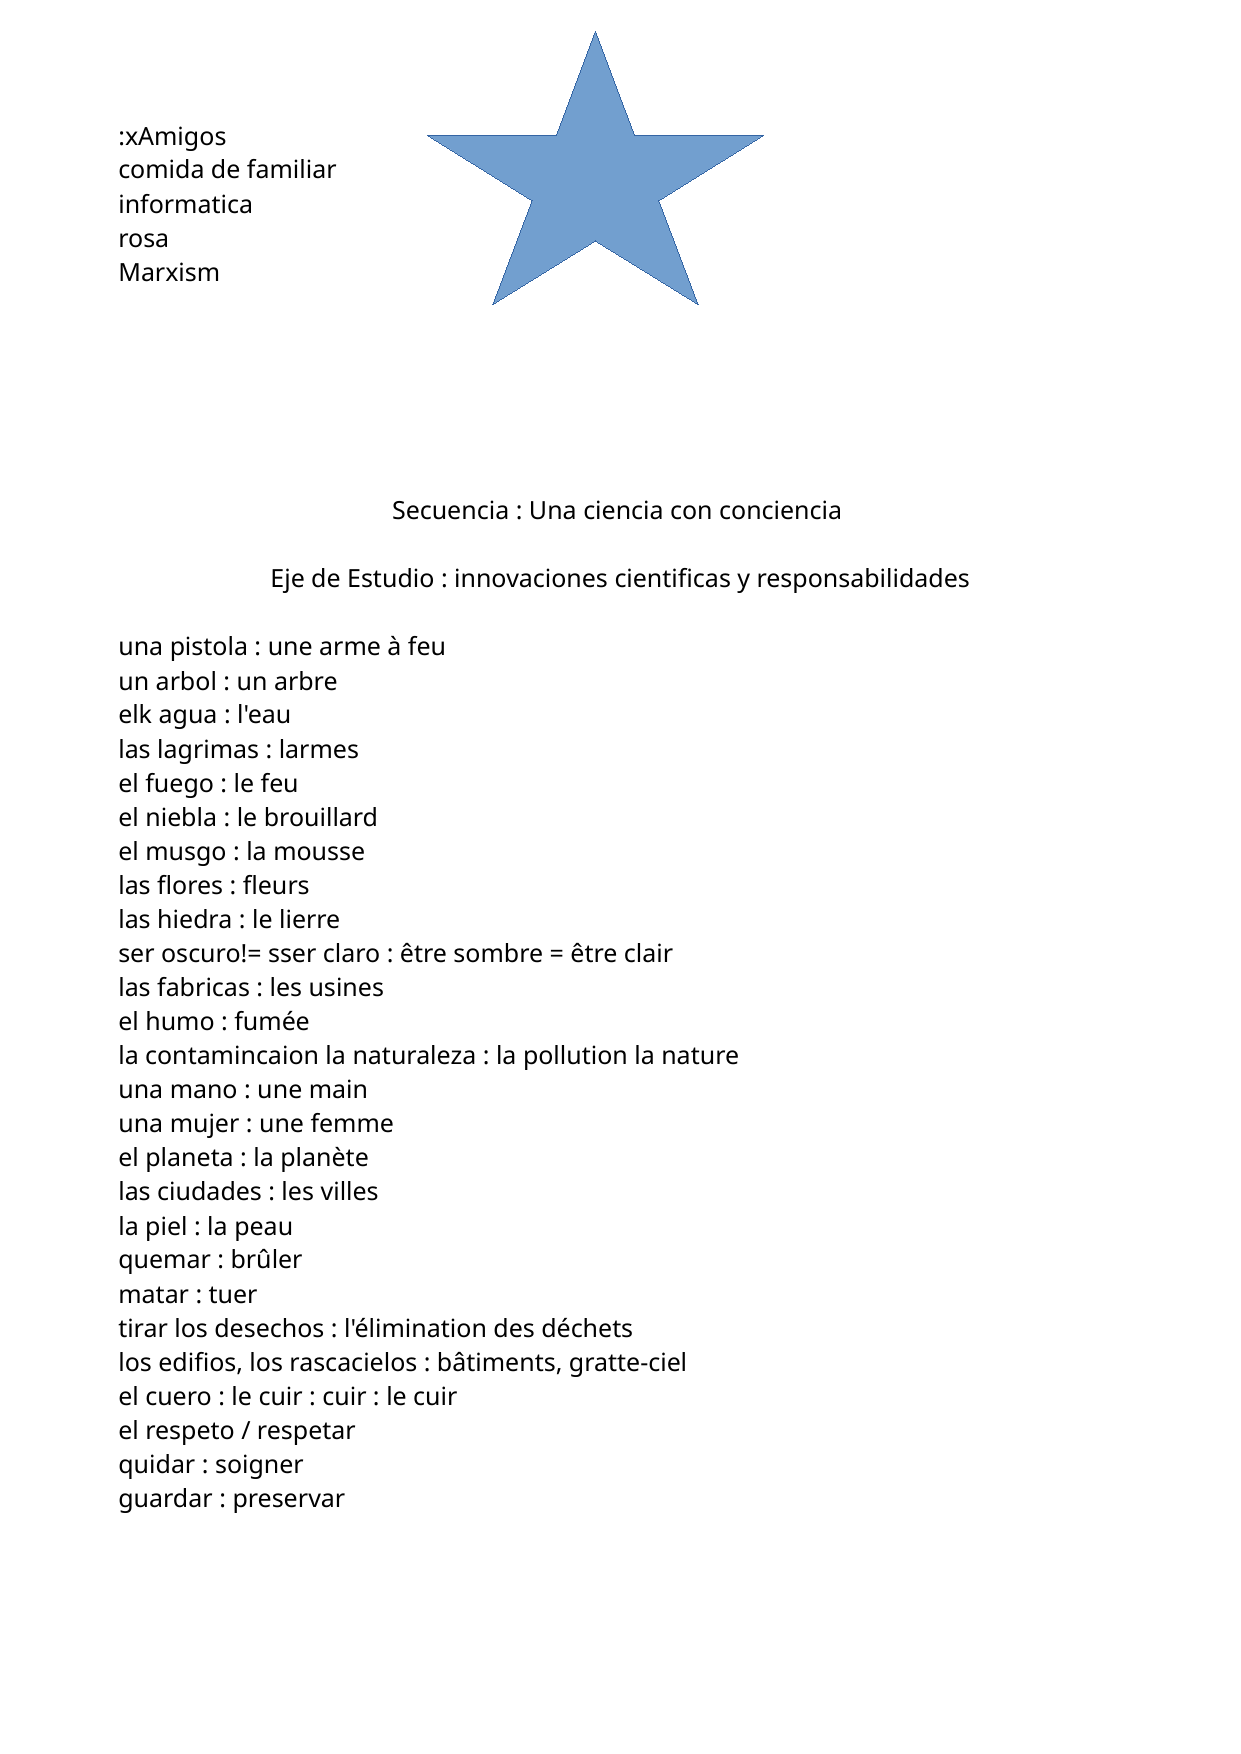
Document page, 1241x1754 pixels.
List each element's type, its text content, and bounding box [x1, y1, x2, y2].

text el fuego : le feu [118, 765, 1122, 799]
text el musgo : la mousse [118, 833, 1122, 867]
text un arbol : un arbre [118, 663, 1122, 697]
text Eje de Estudio : innovaciones cientificas y responsabilidades [118, 561, 1122, 595]
text [629, 118, 1122, 152]
text las lagrimas : larmes [118, 731, 1122, 765]
text las flores : fleurs [118, 867, 1122, 902]
text matar : tuer [118, 1276, 1122, 1310]
text [667, 220, 1122, 254]
text :xAmigos [118, 118, 562, 152]
text rosa [118, 220, 524, 254]
text una pistola : une arme à feu [118, 629, 1122, 663]
text el cuero : le cuir : cuir : le cuir [118, 1378, 1122, 1412]
text las hiedra : le lierre [118, 902, 1122, 936]
text elk agua : l'eau [118, 697, 1122, 731]
text el niebla : le brouillard [118, 799, 1122, 833]
text Secuencia : Una ciencia con conciencia [118, 493, 1122, 527]
text el respeto / respetar [118, 1412, 1122, 1447]
text [521, 254, 670, 288]
text la contamincaion la naturaleza : la pollution la nature [118, 1038, 1122, 1072]
text quidar : soigner [118, 1447, 1122, 1481]
text comida de familiar [118, 152, 507, 186]
text ser oscuro!= sser claro : être sombre = être clair [118, 936, 1122, 970]
text la piel : la peau [118, 1208, 1122, 1242]
text guardar : preservar [118, 1481, 1122, 1515]
text [660, 186, 1122, 220]
text [684, 152, 1122, 186]
text una mujer : une femme [118, 1106, 1122, 1140]
text los edifios, los rascacielos : bâtiments, gratte-ciel [118, 1344, 1122, 1378]
text tirar los desechos : l'élimination des déchets [118, 1310, 1122, 1344]
text quemar : brûler [118, 1242, 1122, 1276]
text una mano : une main [118, 1072, 1122, 1106]
text el planeta : la planète [118, 1140, 1122, 1174]
text informatica [118, 186, 531, 220]
text las ciudades : les villes [118, 1174, 1122, 1208]
text [576, 242, 615, 254]
text [680, 254, 1122, 288]
text Marxism [118, 254, 511, 288]
text las fabricas : les usines [118, 970, 1122, 1004]
text el humo : fumée [118, 1004, 1122, 1038]
